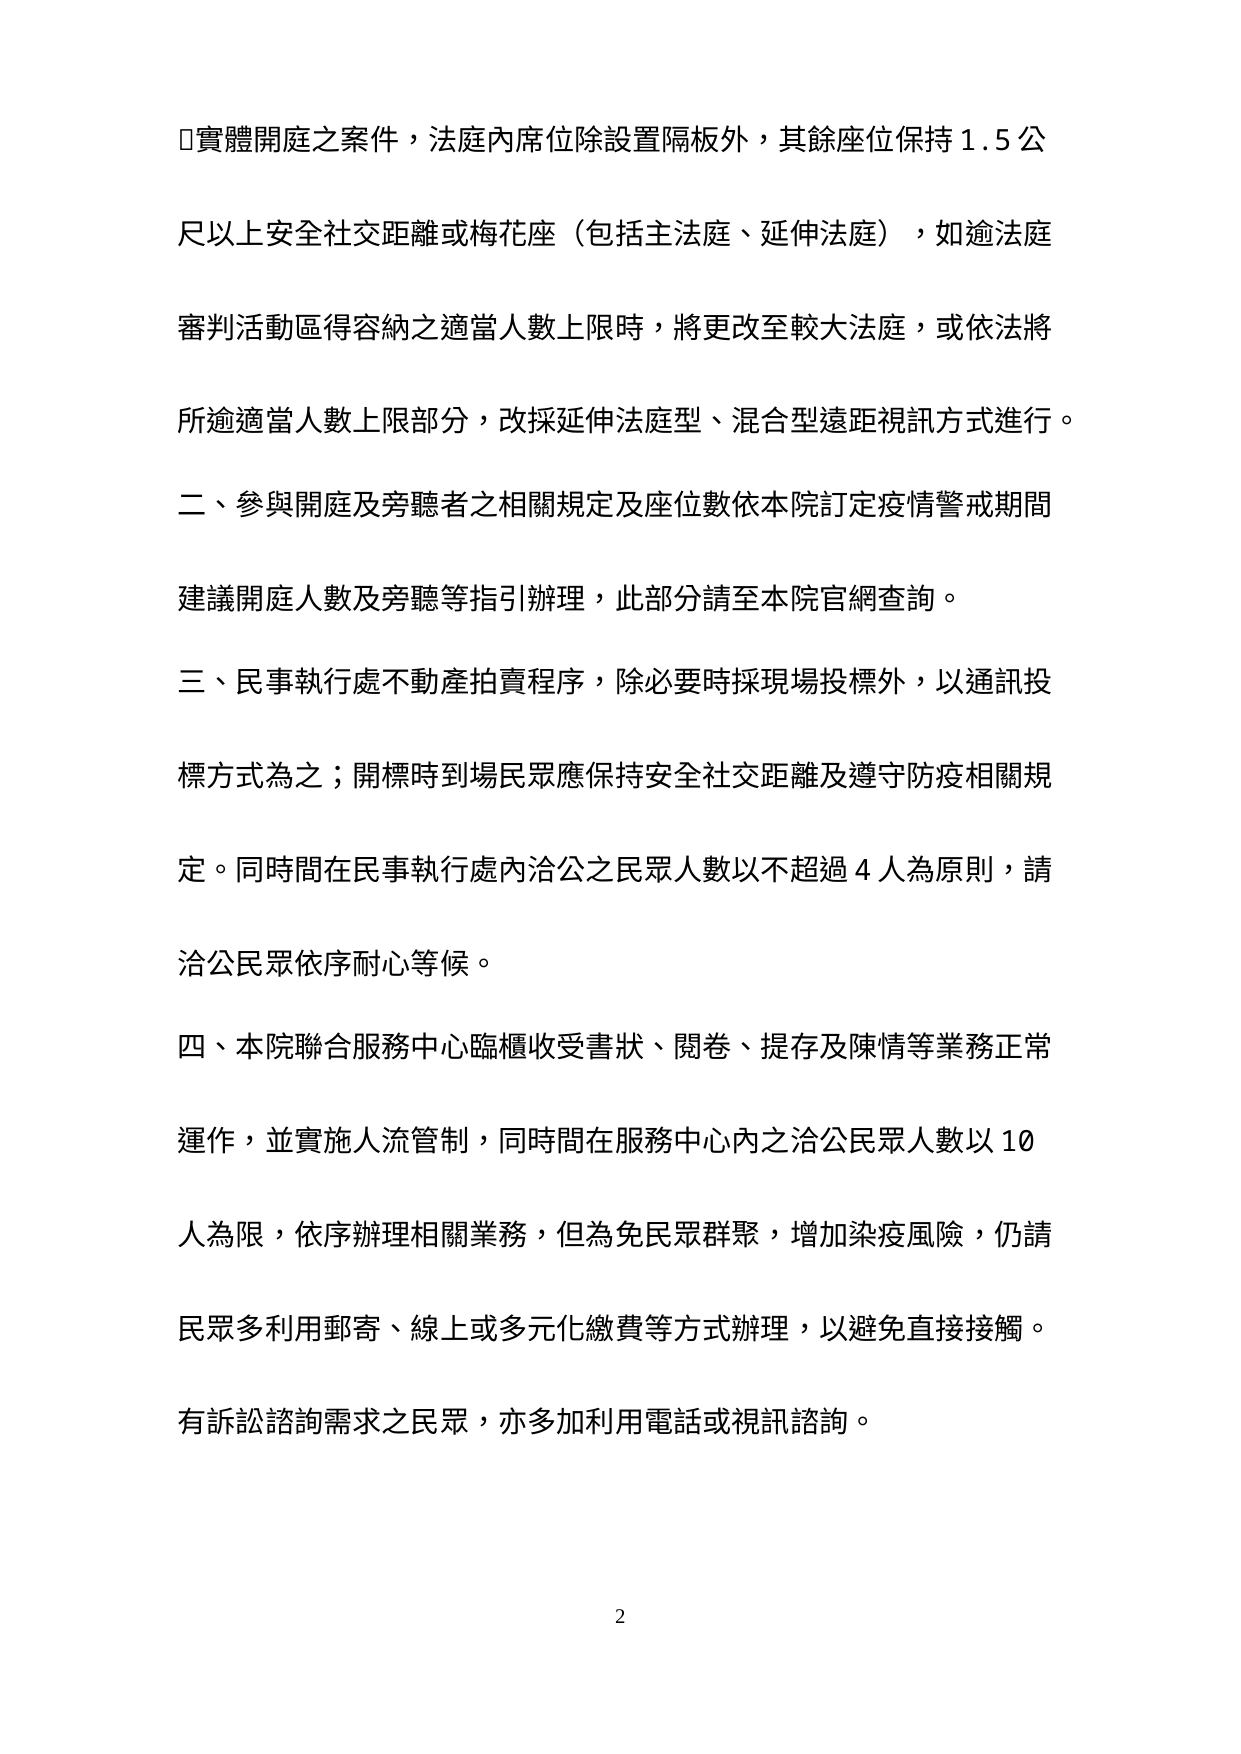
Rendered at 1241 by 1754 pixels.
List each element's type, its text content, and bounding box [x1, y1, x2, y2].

text 二、參與開庭及旁聽者之相關規定及座位數依本院訂定疫情警戒期間建議開庭人數及旁聽等指引辦理，此部分請至本院官網查詢。 [177, 461, 1063, 617]
text 三、民事執行處不動產拍賣程序，除必要時採現場投標外，以通訊投標方式為之；開標時到場民眾應保持安全社交距離及遵守防疫相關規定。同時間在民事執行處內洽公之民眾人數以不超過4人為原則，請洽公民眾依序耐心等候。 [177, 638, 1063, 982]
text 四、本院聯合服務中心臨櫃收受書狀、閱卷、提存及陳情等業務正常運作，並實施人流管制，同時間在服務中心內之洽公民眾人數以10人為限，依序辦理相關業務，但為免民眾群聚，增加染疫風險，仍請民眾多利用郵寄、線上或多元化繳費等方式辦理，以避免直接接觸。有訴訟諮詢需求之民眾，亦多加利用電話或視訊諮詢。 [177, 1003, 1063, 1441]
text 實體開庭之案件，法庭內席位除設置隔板外，其餘座位保持1.5公尺以上安全社交距離或梅花座（包括主法庭、延伸法庭），如逾法庭審判活動區得容納之適當人數上限時，將更改至較大法庭，或依法將所逾適當人數上限部分，改採延伸法庭型、混合型遠距視訊方式進行。 [177, 96, 1063, 440]
